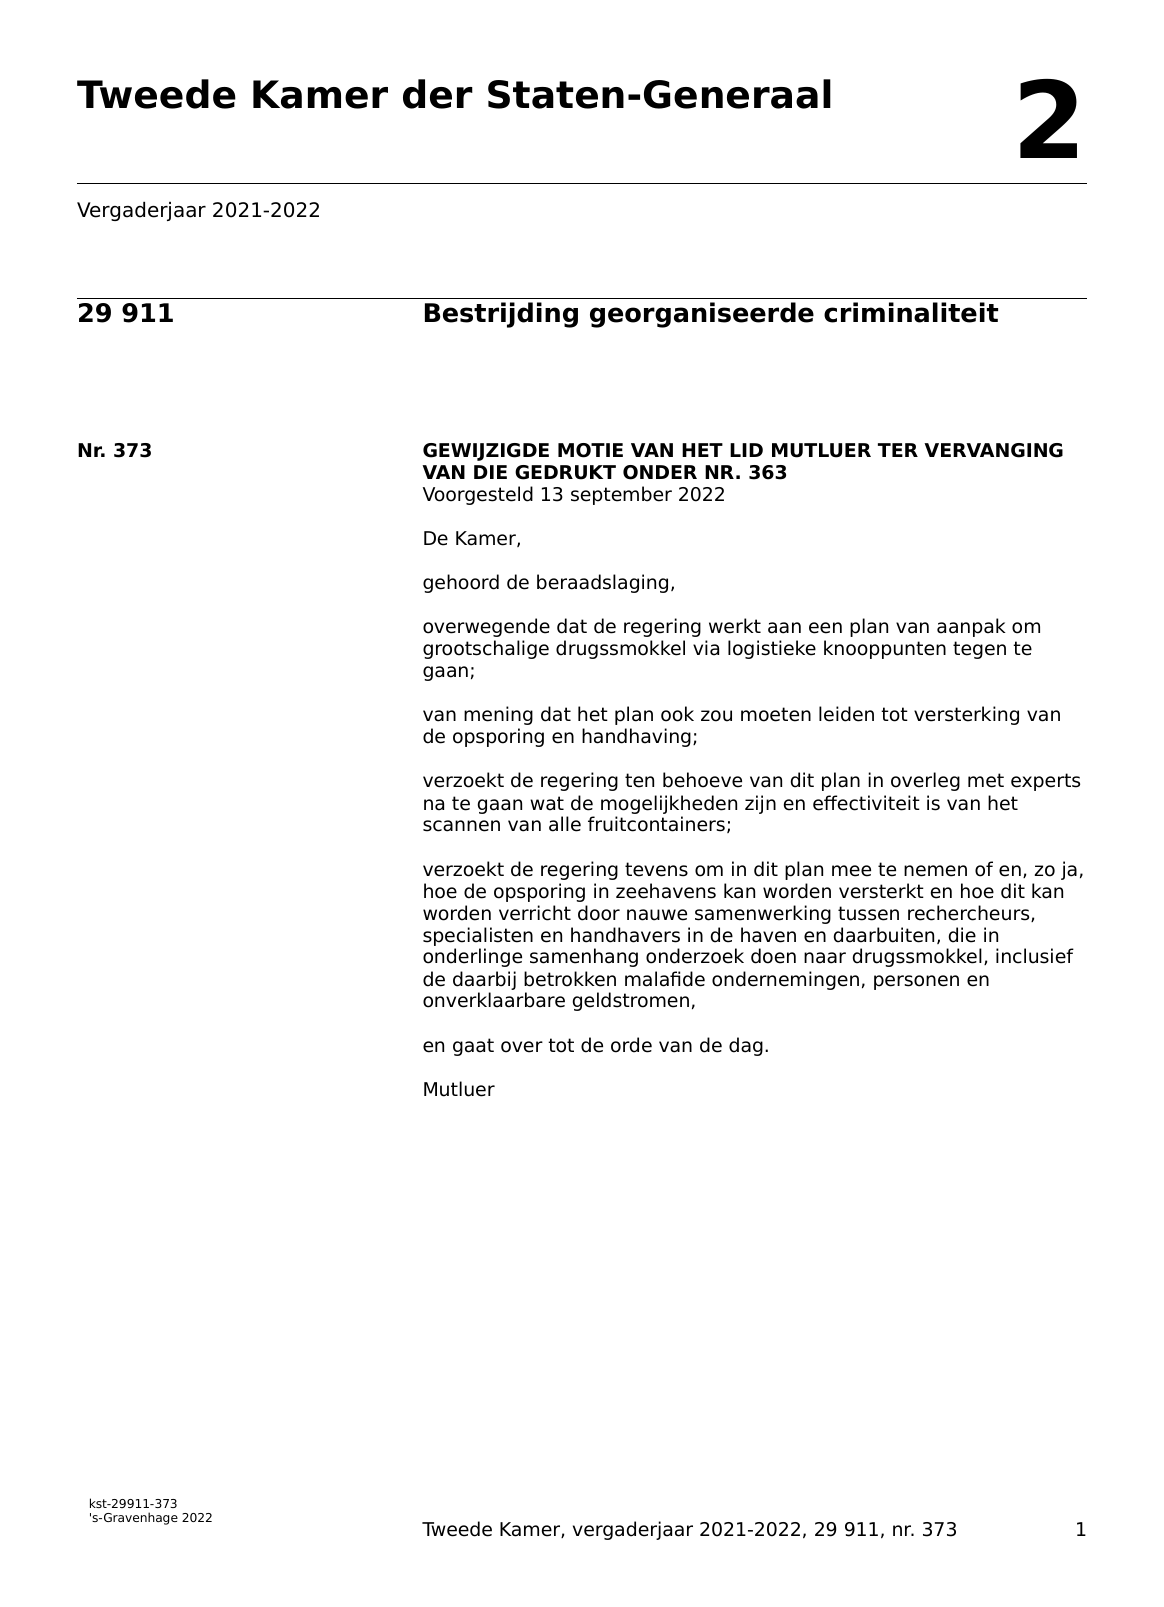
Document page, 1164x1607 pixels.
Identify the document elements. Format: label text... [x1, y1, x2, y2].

text en gaat over tot de orde van de dag. [422, 1034, 1087, 1057]
text kst-29911-373 [88, 1497, 323, 1511]
text gehoord de beraadslaging, [422, 572, 1087, 594]
text van mening dat het plan ook zou moeten leiden tot versterking van de opsporing en handhaving; [422, 704, 1087, 748]
text overwegende dat de regering werkt aan een plan van aanpak om grootschalige drugssmokkel via logistieke knooppunten tegen te gaan; [422, 616, 1087, 682]
text verzoekt de regering tevens om in dit plan mee te nemen of en, zo ja, hoe de opsporing in zeehavens kan worden versterkt en hoe dit kan worden verricht door nauwe samenwerking tussen rechercheurs, specialisten en handhavers in de haven en daarbuiten, die in onderlinge samenhang onderzoek doen naar drugssmokkel, inclusief de daarbij betrokken malafide ondernemingen, personen en onverklaarbare geldstromen, [422, 858, 1087, 1012]
text 's-Gravenhage 2022 [88, 1511, 323, 1525]
table_header 2 [886, 59, 1087, 183]
text verzoekt de regering ten behoeve van dit plan in overleg met experts na te gaan wat de mogelijkheden zijn en effectiviteit is van het scannen van alle fruitcontainers; [422, 770, 1087, 836]
text Mutluer [422, 1079, 1087, 1101]
subtitle 29 911 Bestrijding georganiseerde criminaliteit [77, 299, 1087, 329]
table_cell Vergaderjaar 2021-2022 [77, 184, 1087, 298]
subtitle Nr. 373 GEWIJZIGDE MOTIE VAN HET LID MUTLUER TER VERVANGING VAN DIE GEDRUKT ONDER NR. 363 [77, 440, 1087, 484]
table_header Tweede Kamer der Staten-Generaal [77, 59, 886, 183]
text De Kamer, [422, 528, 1087, 550]
text Voorgesteld 13 september 2022 [422, 484, 1087, 506]
